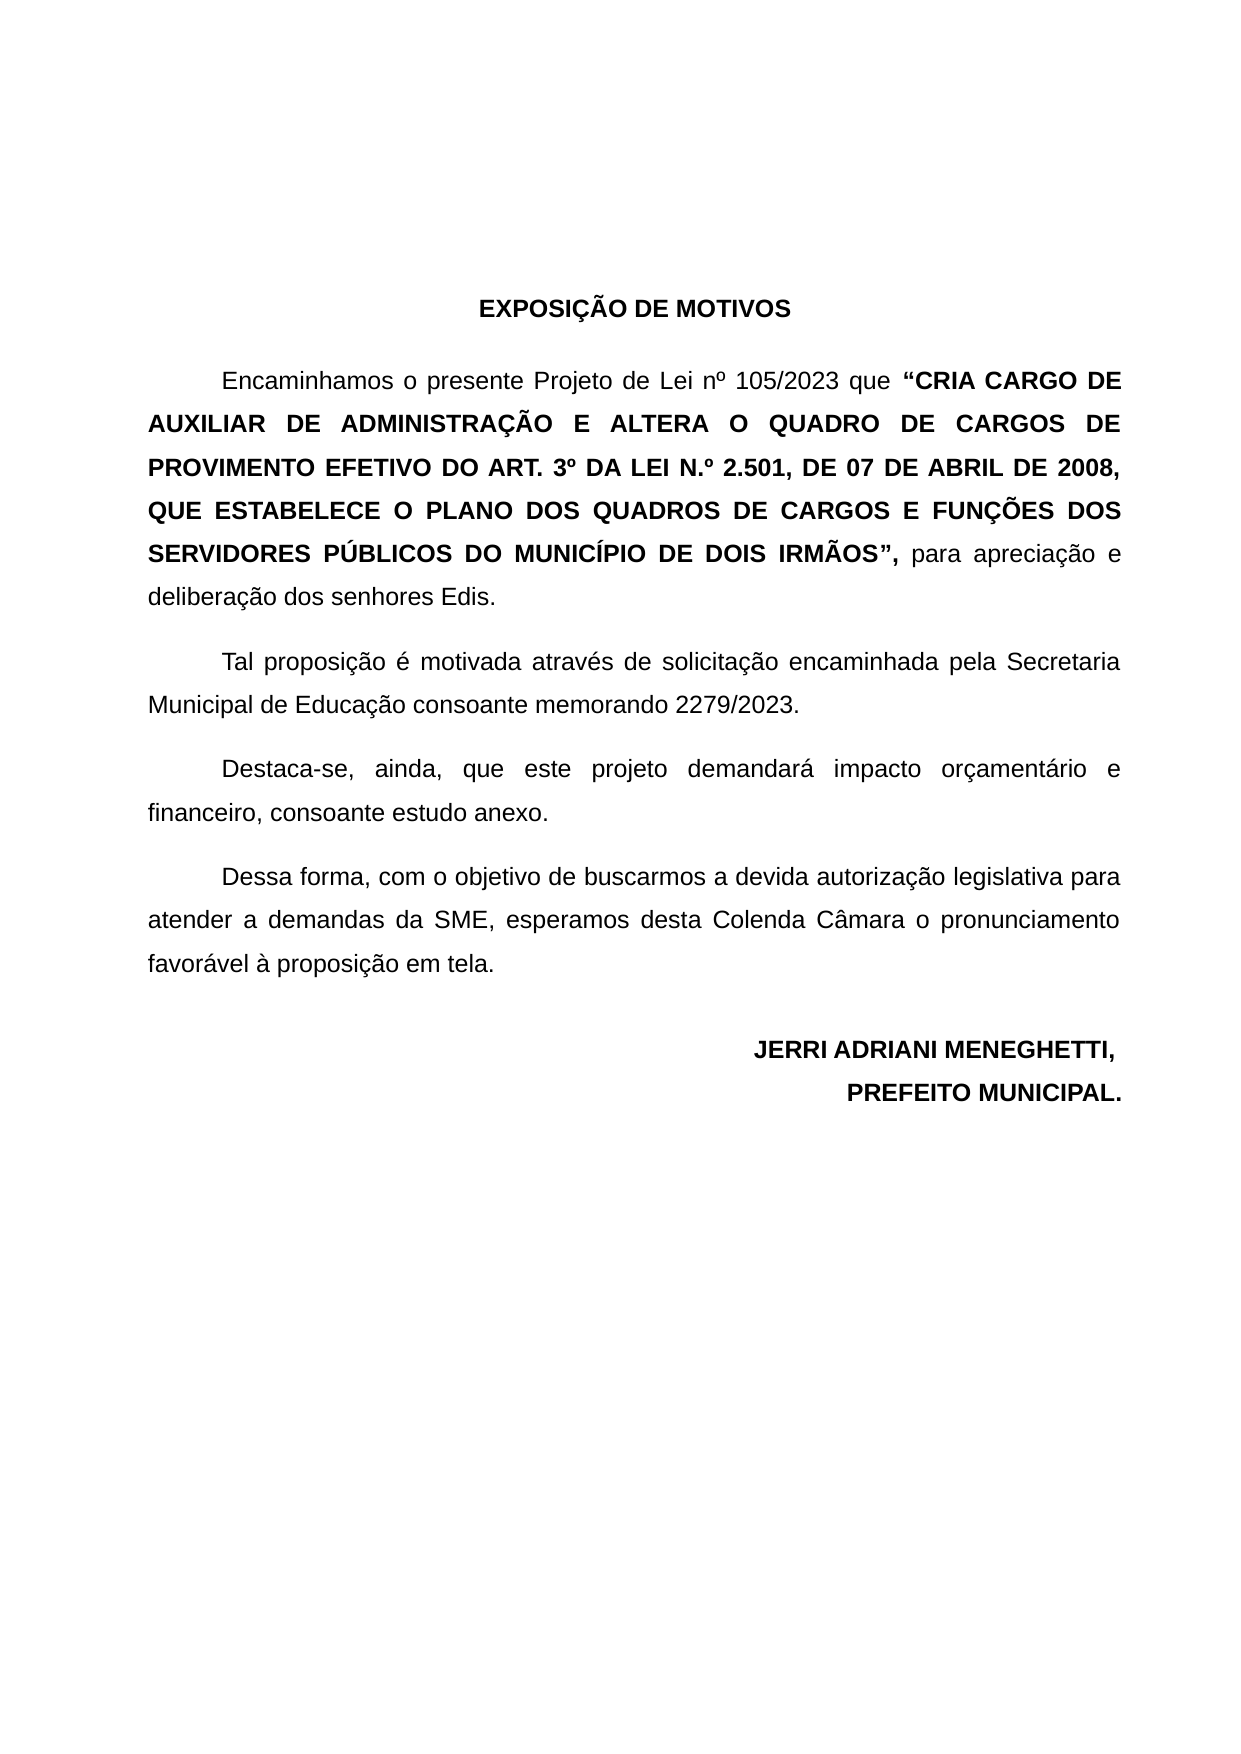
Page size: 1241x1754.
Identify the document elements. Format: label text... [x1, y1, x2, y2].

text PREFEITO MUNICIPAL. [148, 1078, 1122, 1107]
text Destaca-se, ainda, que este projeto demandará impacto orçamentário e financeiro, consoante estudo anexo. [148, 754, 1122, 826]
text JERRI ADRIANI MENEGHETTI, [516, 1035, 1122, 1063]
text Tal proposição é motivada através de solicitação encaminhada pela Secretaria Municipal de Educação consoante memorando 2279/2023. [148, 647, 1122, 718]
text Encaminhamos o presente Projeto de Lei nº 105/2023 que “CRIA CARGO DE AUXILIAR DE ADMINISTRAÇÃO E ALTERA O QUADRO DE CARGOS DE PROVIMENTO EFETIVO DO ART. 3º DA LEI N.º 2.501, DE 07 DE ABRIL DE 2008, QUE ESTABELECE O PLANO DOS QUADROS DE CARGOS E FUNÇÕES DOS SERVIDORES PÚBLICOS DO MUNICÍPIO DE DOIS IRMÃOS”, para apreciação e deliberação dos senhores Edis. [148, 366, 1122, 611]
text Dessa forma, com o objetivo de buscarmos a devida autorização legislativa para atender a demandas da SME, esperamos desta Colenda Câmara o pronunciamento favorável à proposição em tela. [148, 862, 1122, 977]
text EXPOSIÇÃO DE MOTIVOS [148, 294, 1122, 323]
